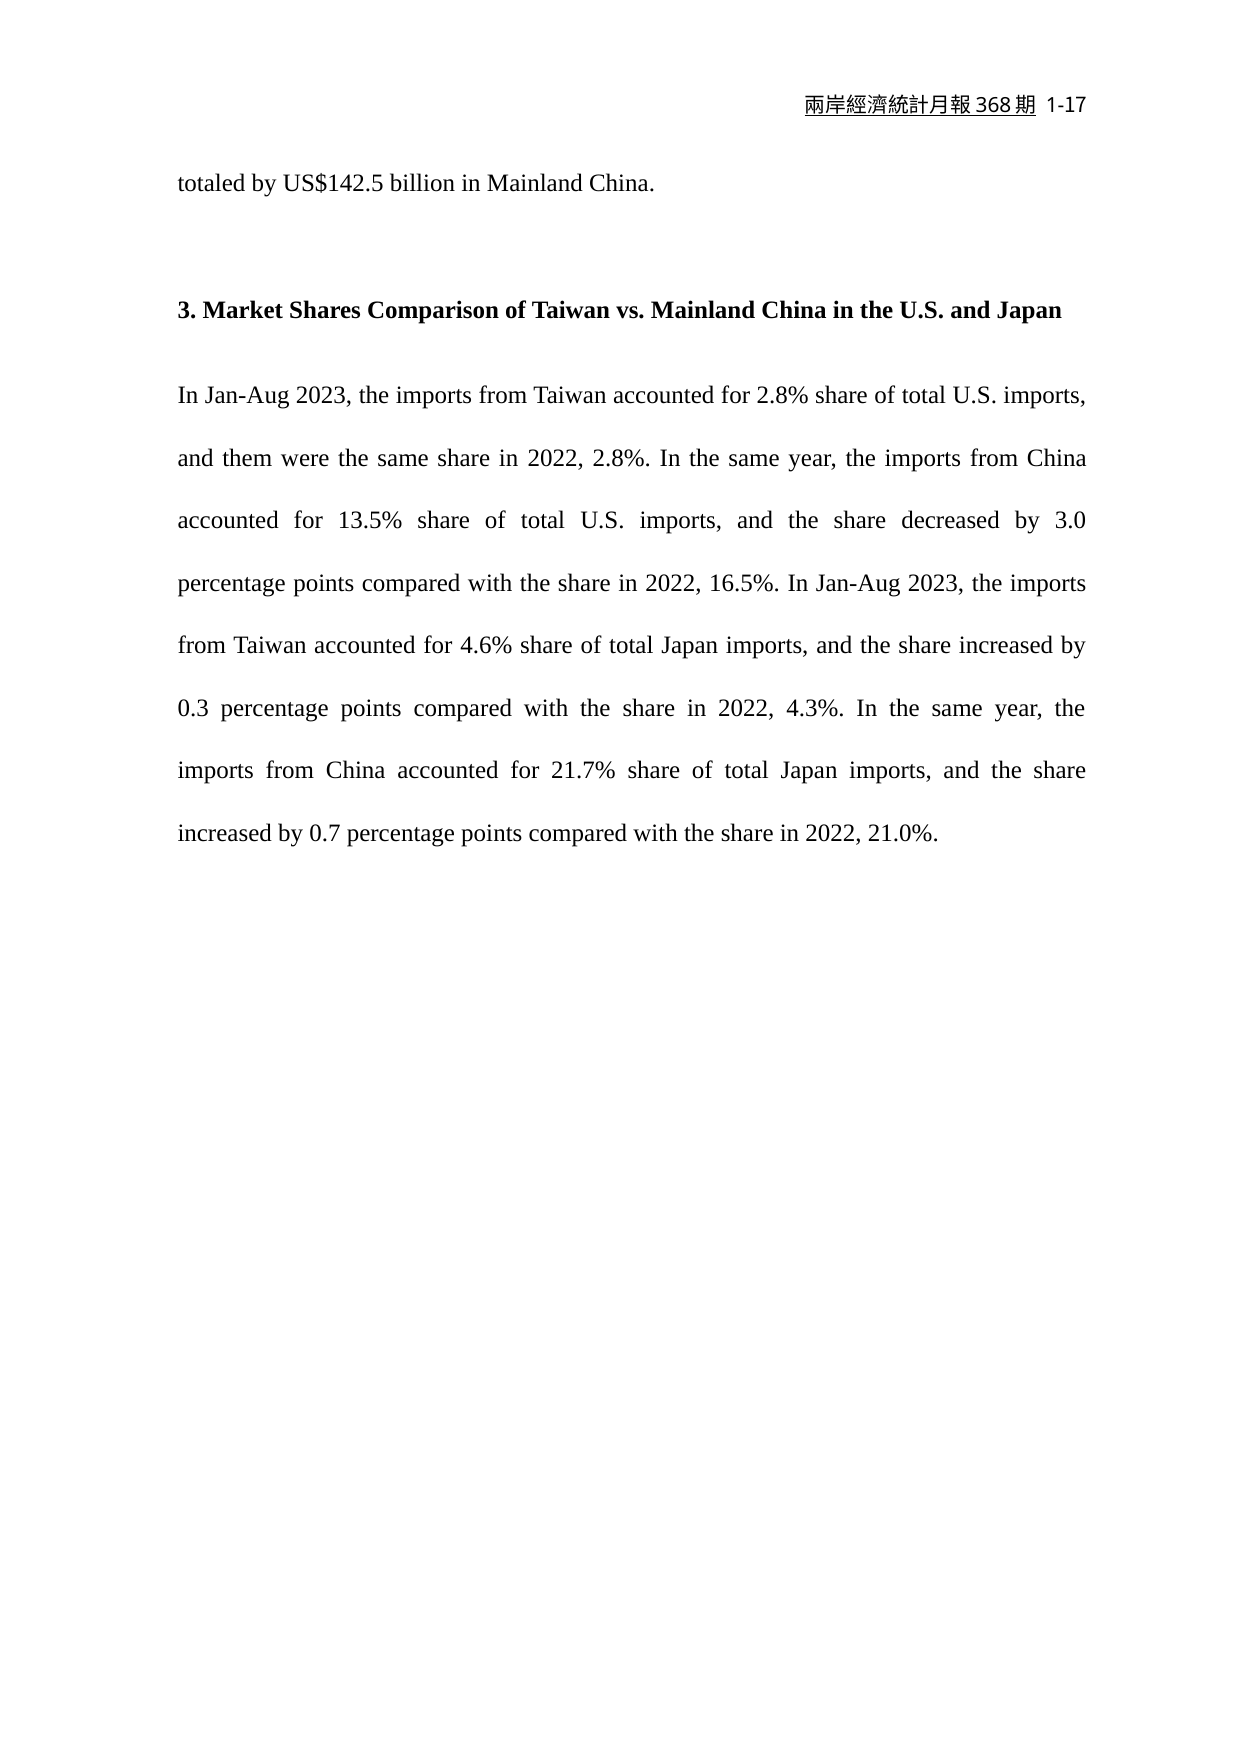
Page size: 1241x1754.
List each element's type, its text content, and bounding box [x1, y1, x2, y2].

text In Jan-Aug 2023, the imports from Taiwan accounted for 2.8% share of total U.S. imports, and them were the same share in 2022, 2.8%. In the same year, the imports from China accounted for 13.5% share of total U.S. imports, and the share decreased by 3.0 percentage points compared with the share in 2022, 16.5%. In Jan-Aug 2023, the imports from Taiwan accounted for 4.6% share of total Japan imports, and the share increased by 0.3 percentage points compared with the share in 2022, 4.3%. In the same year, the imports from China accounted for 21.7% share of total Japan imports, and the share increased by 0.7 percentage points compared with the share in 2022, 21.0%. [177, 353, 1087, 853]
text 3. Market Shares Comparison of Taiwan vs. Mainland China in the U.S. and Japan [177, 278, 1087, 328]
text totaled by US$142.5 billion in Mainland China. [177, 141, 1087, 203]
